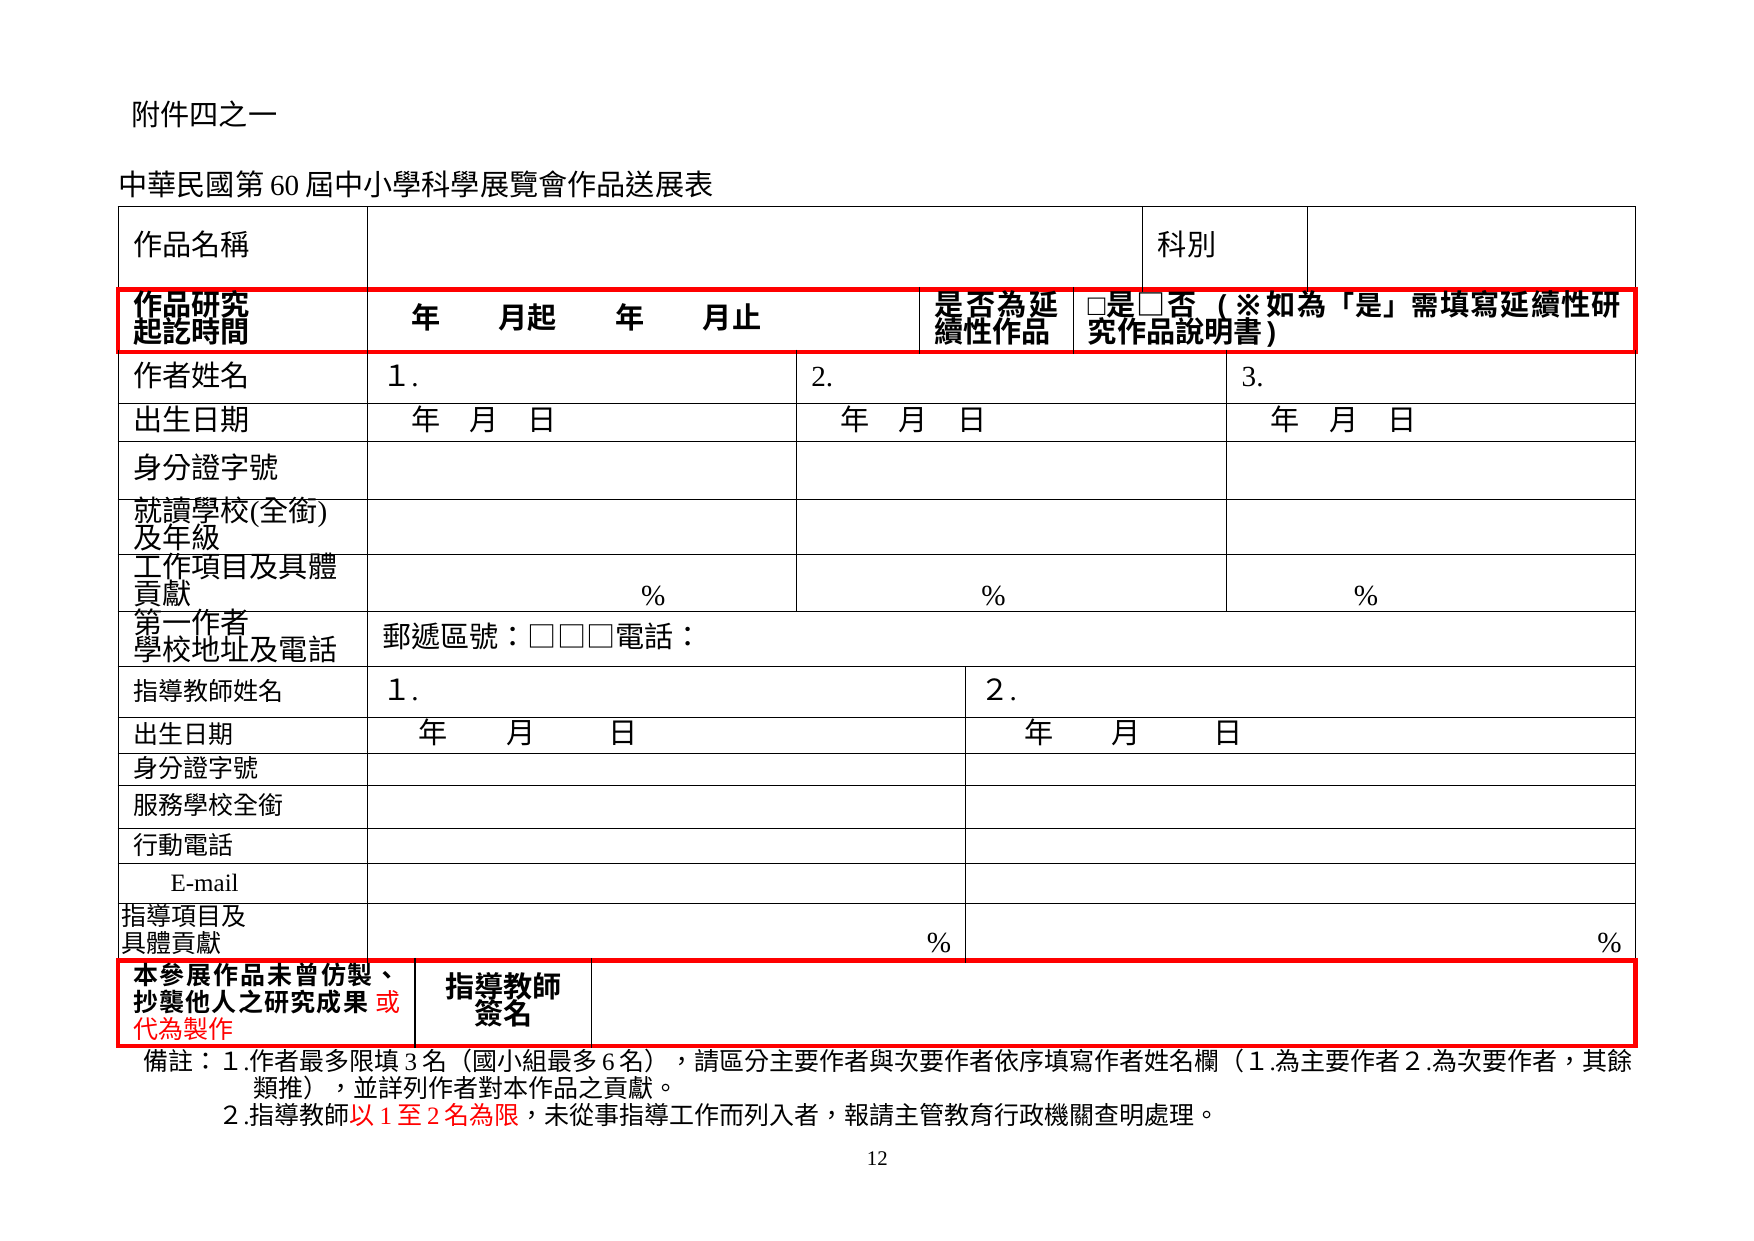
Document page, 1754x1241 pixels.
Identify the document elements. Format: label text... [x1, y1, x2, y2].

table_cell 出生日期 [119, 718, 367, 753]
table_cell [592, 963, 1633, 1044]
table_cell 服務學校全銜 [119, 786, 367, 827]
table_cell 3. [1227, 354, 1635, 403]
table_cell % [1227, 555, 1635, 611]
table_cell [966, 786, 1635, 827]
table_cell [797, 500, 1226, 554]
text 中華民國第60屆中小學科學展覽會作品送展表 [118, 154, 1636, 206]
table_cell % [368, 555, 796, 611]
table_cell 年 月 日 [797, 404, 1226, 441]
table_cell 出生日期 [119, 404, 367, 441]
text 附件四之一 [131, 89, 312, 134]
table_cell % [368, 904, 965, 958]
table_cell □是□否 (※如為「是」需填寫延續性研究作品說明書) [1074, 292, 1633, 349]
table_cell % [966, 904, 1635, 958]
table_header [1308, 207, 1635, 287]
table_cell 郵遞區號：□□□電話： [368, 612, 1635, 666]
table_cell 工作項目及具體貢獻 [119, 555, 367, 611]
table_header 作品名稱 [119, 207, 367, 287]
table_cell 本參展作品未曾仿製、抄襲他人之研究成果或代為製作 [120, 963, 414, 1044]
text ２.指導教師以1至2名為限，未從事指導工作而列入者，報請主管教育行政機關查明處理。 [137, 1103, 1636, 1130]
table_cell [966, 829, 1635, 863]
table_header [368, 207, 1142, 287]
table_cell [797, 442, 1226, 499]
table_cell 年 月起 年 月止 [368, 292, 919, 349]
table_cell 行動電話 [119, 829, 367, 863]
table_cell 年 月 日 [368, 404, 796, 441]
text [116, 81, 327, 153]
table_cell [966, 864, 1635, 903]
table_cell 作者姓名 [119, 354, 367, 403]
table_cell [966, 754, 1635, 785]
table_cell ２. [966, 667, 1635, 717]
table_cell [368, 864, 965, 903]
table_cell 指導項目及 具體貢獻 [119, 904, 367, 958]
table_cell 是否為延續性作品 [920, 292, 1073, 349]
table_cell [368, 754, 965, 785]
table_cell 身分證字號 [119, 442, 367, 499]
table_cell % [797, 555, 1226, 611]
table_cell 年 月 日 [966, 718, 1635, 753]
table_cell [368, 442, 796, 499]
table_cell [368, 786, 965, 827]
table_cell １. [368, 354, 796, 403]
table_cell 指導教師 簽名 [416, 963, 591, 1044]
table_cell 作品研究 起訖時間 [120, 292, 367, 349]
table_cell [1227, 500, 1635, 554]
table_cell 2. [797, 354, 1226, 403]
table_cell [1227, 442, 1635, 499]
table_cell [368, 829, 965, 863]
table_cell 年 月 日 [1227, 404, 1635, 441]
table_header 科別 [1143, 207, 1307, 287]
table_cell 指導教師姓名 [119, 667, 367, 717]
table_cell E-mail [119, 864, 367, 903]
table_cell 年 月 日 [368, 718, 965, 753]
text 備註：１.作者最多限填3名（國小組最多6名），請區分主要作者與次要作者依序填寫作者姓名欄（１.為主要作者２.為次要作者，其餘類推），並詳列作者對本作品之貢獻。 [143, 1048, 1636, 1103]
table_cell [368, 500, 796, 554]
table_cell 身分證字號 [119, 754, 367, 785]
table_cell １. [368, 667, 965, 717]
table_cell 就讀學校(全銜)及年級 [119, 500, 367, 554]
table_cell 第一作者 學校地址及電話 [119, 612, 367, 666]
